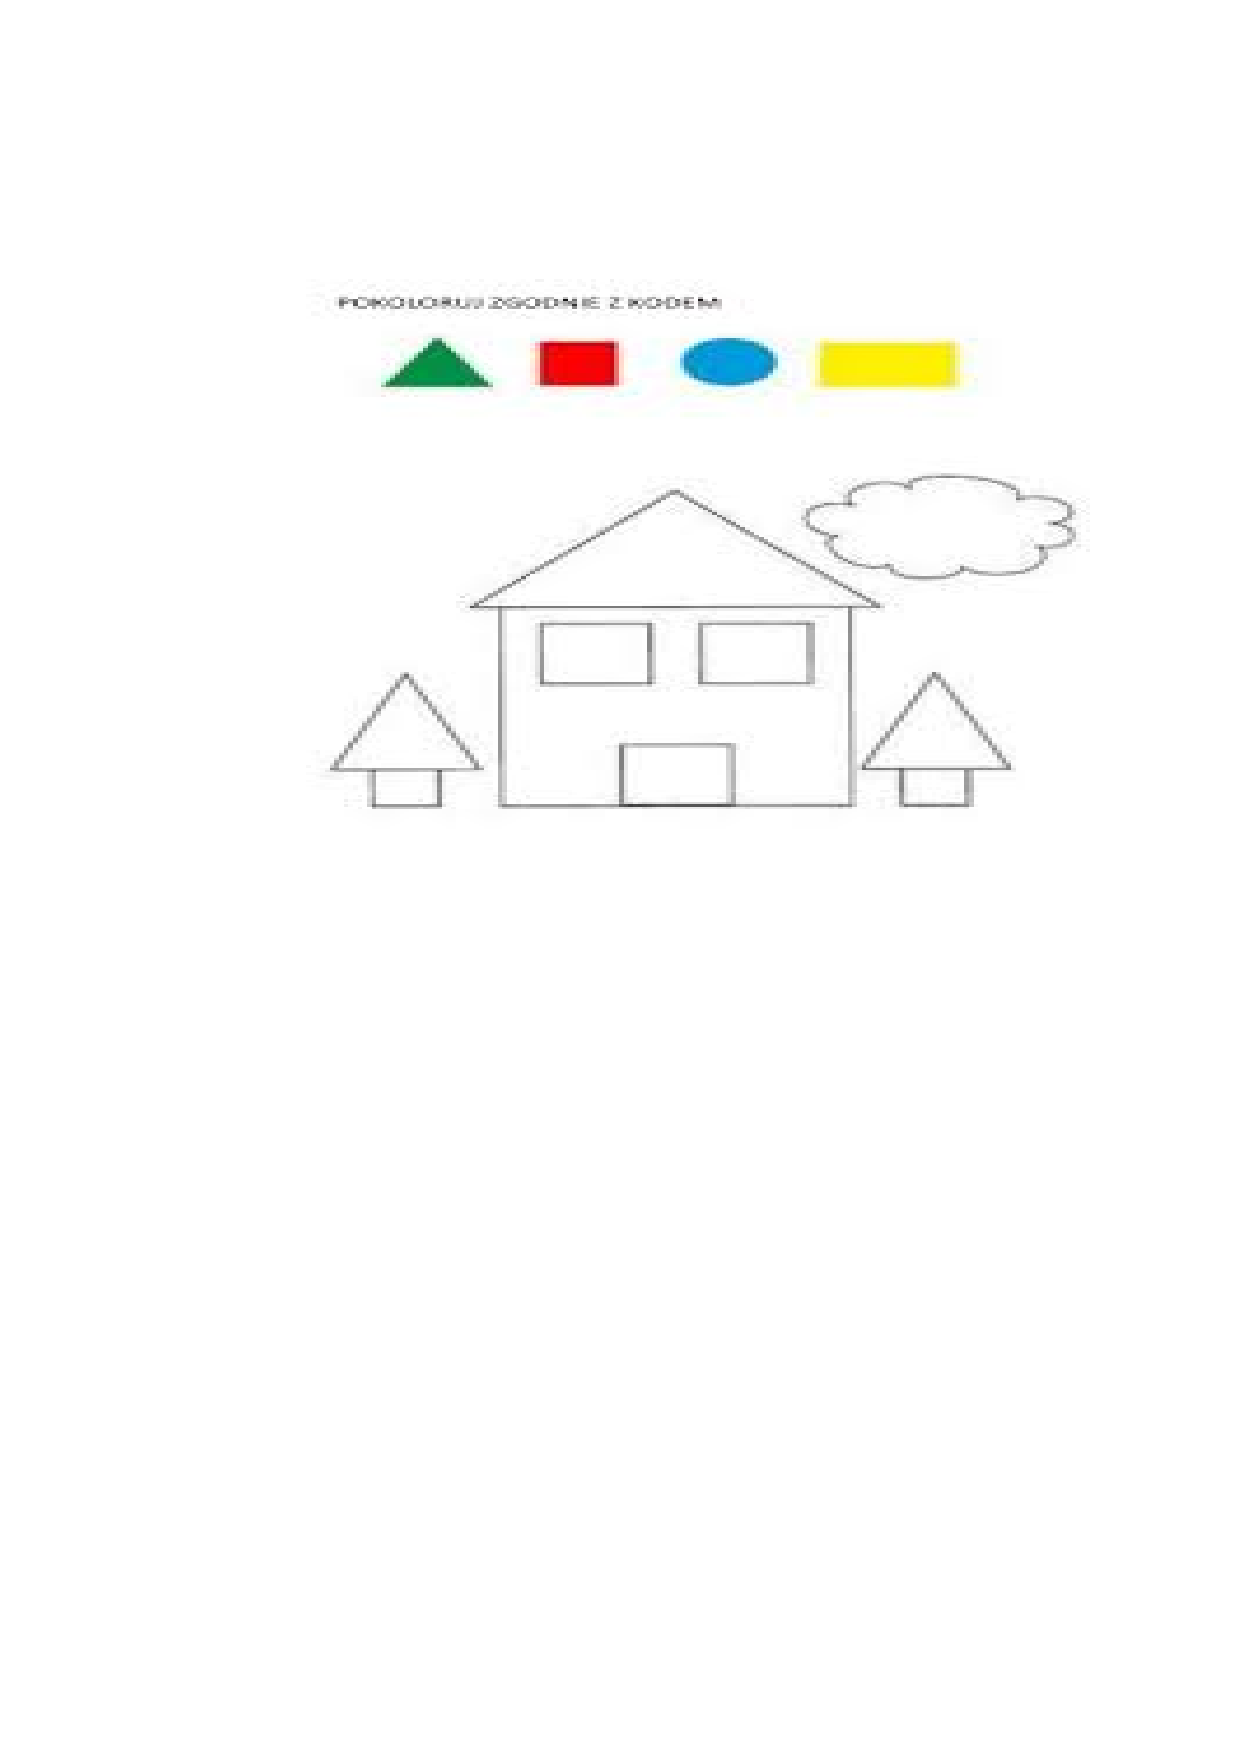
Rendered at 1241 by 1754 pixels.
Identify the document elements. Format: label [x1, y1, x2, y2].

picture [232, 221, 1114, 876]
